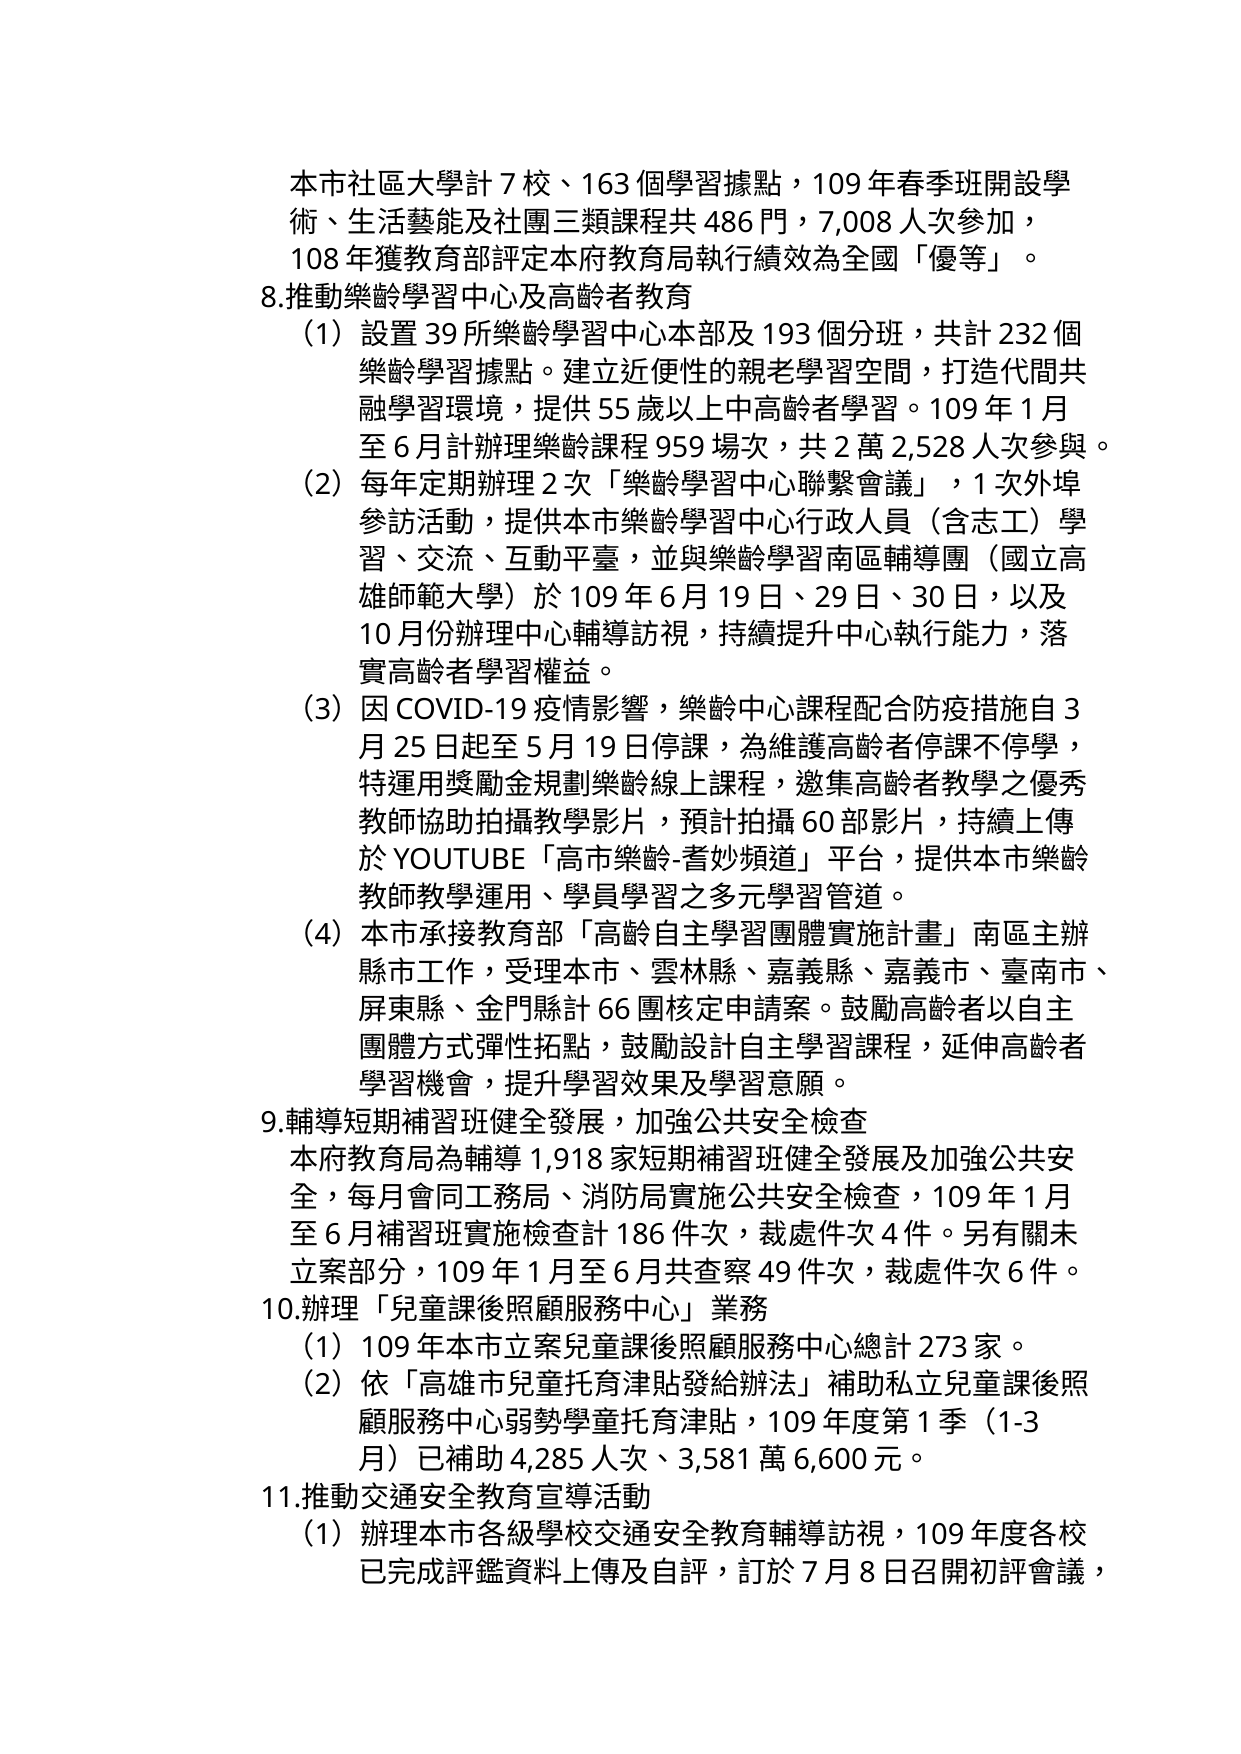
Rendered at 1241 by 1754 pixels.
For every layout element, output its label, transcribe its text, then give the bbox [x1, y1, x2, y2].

text （1）辦理本市各級學校交通安全教育輔導訪視，109年度各校已完成評鑑資料上傳及自評，訂於7月8日召開初評會議，評選進入第二階段實地複評名單，預計8月底前召開總評會議，擇優推選高中職、國中、國小各2所績優學校及國中、國小各1所精進學校參加109學年度全國交通安全教育訪視。 [285, 1514, 1092, 1589]
text 9.輔導短期補習班健全發展，加強公共安全檢查 本府教育局為輔導1,918家短期補習班健全發展及加強公共安全，每月會同工務局、消防局實施公共安全檢查，109年1月至6月補習班實施檢查計186件次，裁處件次4件。另有關未立案部分，109年1月至6月共查察49件次，裁處件次6件。 [260, 1102, 1092, 1289]
text （4）本市承接教育部「高齡自主學習團體實施計畫」南區主辦縣市工作，受理本市、雲林縣、嘉義縣、嘉義市、臺南市、屏東縣、金門縣計66團核定申請案。鼓勵高齡者以自主團體方式彈性拓點，鼓勵設計自主學習課程，延伸高齡者學習機會，提升學習效果及學習意願。 [285, 914, 1092, 1102]
text 11.推動交通安全教育宣導活動 [260, 1477, 1092, 1514]
text 10.辦理「兒童課後照顧服務中心」業務 [260, 1289, 1092, 1327]
text （3）因COVID-19疫情影響，樂齡中心課程配合防疫措施自3月25日起至5月19日停課，為維護高齡者停課不停學，特運用獎勵金規劃樂齡線上課程，邀集高齡者教學之優秀教師協助拍攝教學影片，預計拍攝60部影片，持續上傳於YOUTUBE「高市樂齡-耆妙頻道」平台，提供本市樂齡教師教學運用、學員學習之多元學習管道。 [285, 689, 1092, 914]
text （2）依「高雄市兒童托育津貼發給辦法」補助私立兒童課後照顧服務中心弱勢學童托育津貼，109年度第1季（1-3月）已補助4,285人次、3,581萬6,600元。 [285, 1364, 1092, 1477]
text 8.推動樂齡學習中心及高齡者教育 [260, 277, 1092, 314]
text （1）設置39所樂齡學習中心本部及193個分班，共計232個樂齡學習據點。建立近便性的親老學習空間，打造代間共融學習環境，提供55歲以上中高齡者學習。109年1月至6月計辦理樂齡課程959場次，共2萬2,528人次參與。 [285, 314, 1092, 464]
text （2）每年定期辦理2次「樂齡學習中心聯繫會議」，1次外埠參訪活動，提供本市樂齡學習中心行政人員（含志工）學習、交流、互動平臺，並與樂齡學習南區輔導團（國立高雄師範大學）於109年6月19日、29日、30日，以及10月份辦理中心輔導訪視，持續提升中心執行能力，落實高齡者學習權益。 [285, 464, 1092, 689]
text 本市社區大學計7校、163個學習據點，109年春季班開設學術、生活藝能及社團三類課程共486門，7,008人次參加，108年獲教育部評定本府教育局執行績效為全國「優等」。 [260, 164, 1092, 277]
text （1）109年本市立案兒童課後照顧服務中心總計273家。 [285, 1327, 1092, 1364]
